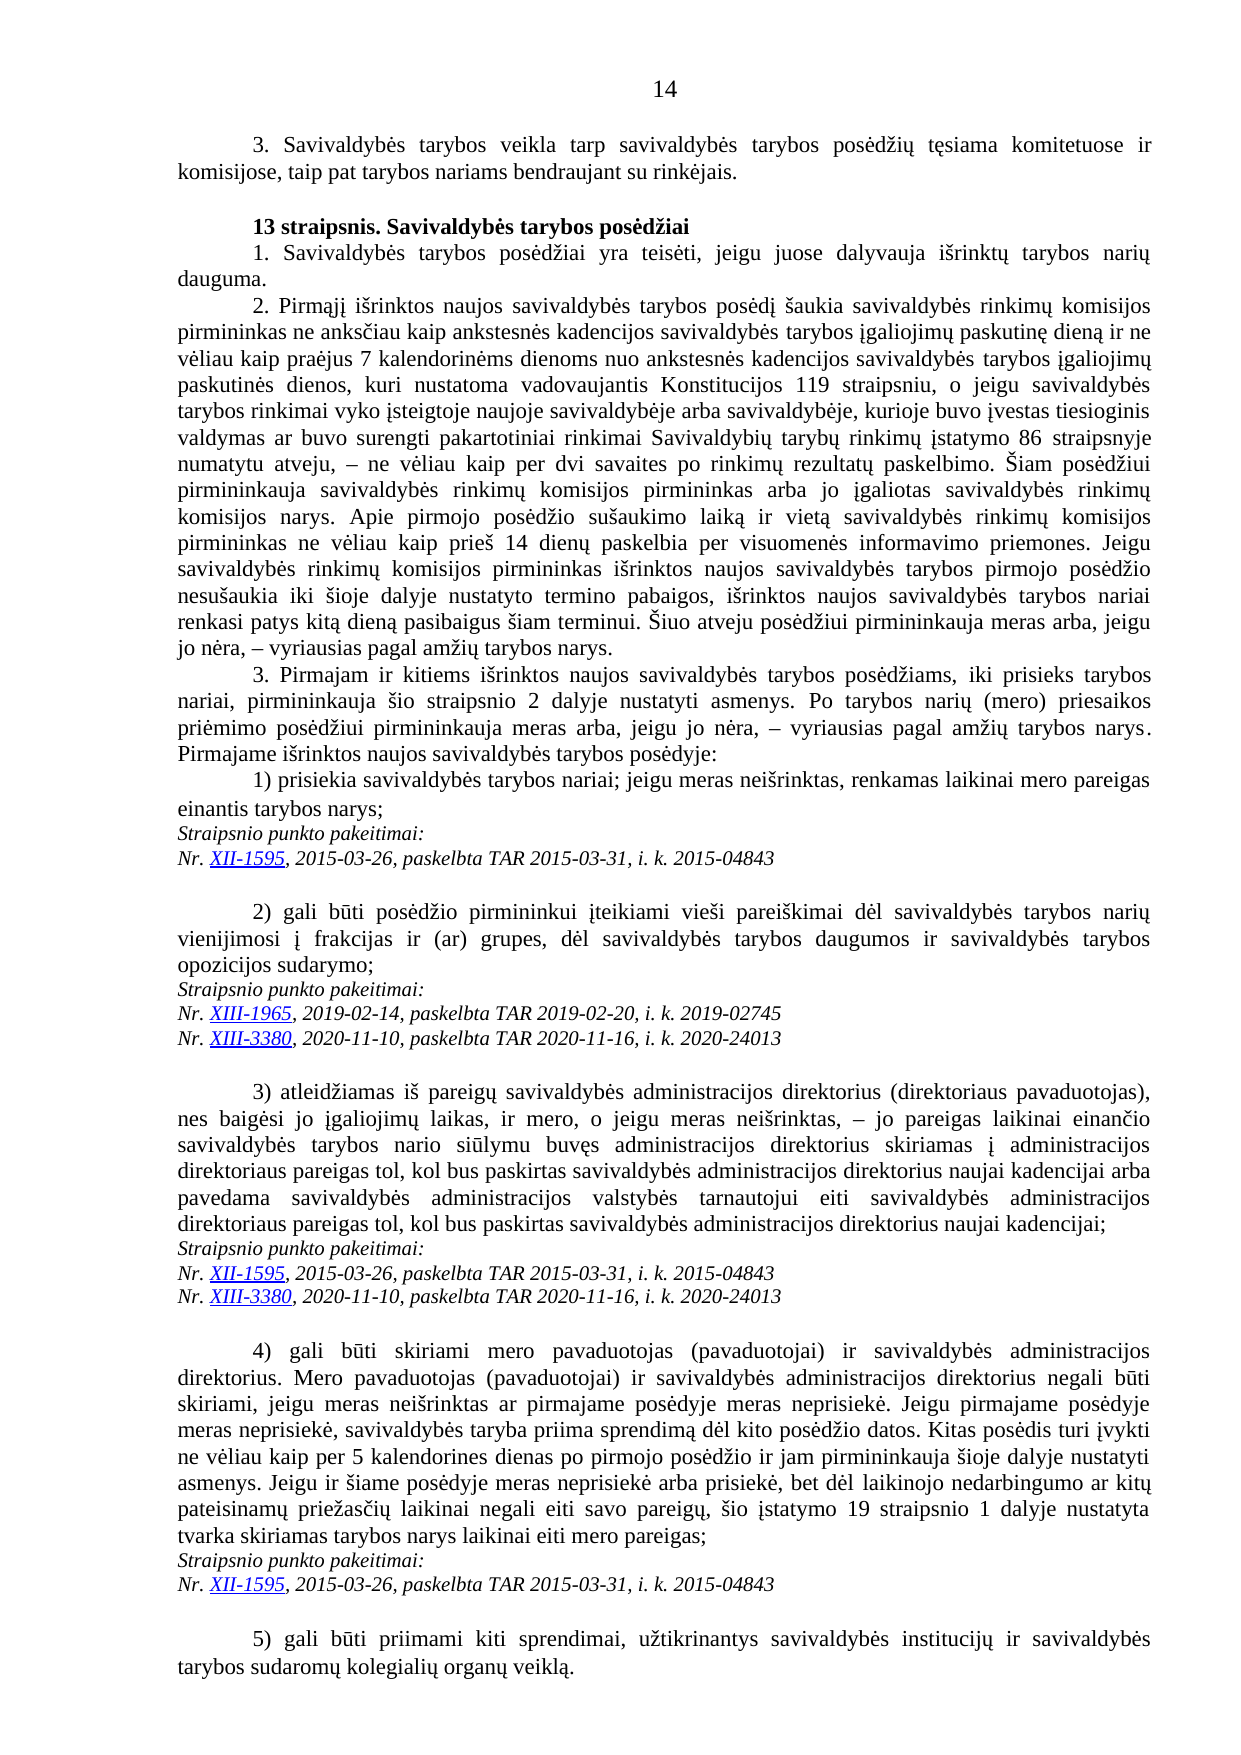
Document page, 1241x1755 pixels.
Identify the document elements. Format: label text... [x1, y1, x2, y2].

text 1. Savivaldybės tarybos posėdžiai yra teisėti, jeigu juose dalyvauja išrinktų tarybos narių dauguma. [177, 239, 1152, 292]
text 2. Pirmąjį išrinktos naujos savivaldybės tarybos posėdį šaukia savivaldybės rinkimų komisijos pirmininkas ne anksčiau kaip ankstesnės kadencijos savivaldybės tarybos įgaliojimų paskutinę dieną ir ne vėliau kaip praėjus 7 kalendorinėms dienoms nuo ankstesnės kadencijos savivaldybės tarybos įgaliojimų paskutinės dienos, kuri nustatoma vadovaujantis Konstitucijos 119 straipsniu, o jeigu savivaldybės tarybos rinkimai vyko įsteigtoje naujoje savivaldybėje arba savivaldybėje, kurioje buvo įvestas tiesioginis valdymas ar buvo surengti pakartotiniai rinkimai Savivaldybių tarybų rinkimų įstatymo 86 straipsnyje numatytu atveju, – ne vėliau kaip per dvi savaites po rinkimų rezultatų paskelbimo. Šiam posėdžiui pirmininkauja savivaldybės rinkimų komisijos pirmininkas arba jo įgaliotas savivaldybės rinkimų komisijos narys. Apie pirmojo posėdžio sušaukimo laiką ir vietą savivaldybės rinkimų komisijos pirmininkas ne vėliau kaip prieš 14 dienų paskelbia per visuomenės informavimo priemones. Jeigu savivaldybės rinkimų komisijos pirmininkas išrinktos naujos savivaldybės tarybos pirmojo posėdžio nesušaukia iki šioje dalyje nustatyto termino pabaigos, išrinktos naujos savivaldybės tarybos nariai renkasi patys kitą dieną pasibaigus šiam terminui. Šiuo atveju posėdžiui pirmininkauja meras arba, jeigu jo nėra, – vyriausias pagal amžių tarybos narys. [177, 292, 1152, 661]
text 5) gali būti priimami kiti sprendimai, užtikrinantys savivaldybės institucijų ir savivaldybės tarybos sudaromų kolegialių organų veiklą. [177, 1625, 1152, 1680]
text Straipsnio punkto pakeitimai: [177, 1548, 1152, 1572]
text Straipsnio punkto pakeitimai: [177, 821, 1152, 845]
text Nr. XII-1595, 2015-03-26, paskelbta TAR 2015-03-31, i. k. 2015-04843 [177, 1260, 1152, 1284]
text 13 straipsnis. Savivaldybės tarybos posėdžiai [177, 213, 1152, 239]
text 3. Pirmajam ir kitiems išrinktos naujos savivaldybės tarybos posėdžiams, iki prisieks tarybos nariai, pirmininkauja šio straipsnio 2 dalyje nustatyti asmenys. Po tarybos narių (mero) priesaikos priėmimo posėdžiui pirmininkauja meras arba, jeigu jo nėra, – vyriausias pagal amžių tarybos narys. Pirmajame išrinktos naujos savivaldybės tarybos posėdyje: [177, 661, 1152, 766]
text Nr. XII-1595, 2015-03-26, paskelbta TAR 2015-03-31, i. k. 2015-04843 [177, 845, 1152, 869]
text 3. Savivaldybės tarybos veikla tarp savivaldybės tarybos posėdžių tęsiama komitetuose ir komisijose, taip pat tarybos nariams bendraujant su rinkėjais. [177, 131, 1152, 184]
text Nr. XIII-1965, 2019-02-14, paskelbta TAR 2019-02-20, i. k. 2019-02745 [177, 1001, 1152, 1025]
text Straipsnio punkto pakeitimai: [177, 1236, 1152, 1260]
text 3) atleidžiamas iš pareigų savivaldybės administracijos direktorius (direktoriaus pavaduotojas), nes baigėsi jo įgaliojimų laikas, ir mero, o jeigu meras neišrinktas, – jo pareigas laikinai einančio savivaldybės tarybos nario siūlymu buvęs administracijos direktorius skiriamas į administracijos direktoriaus pareigas tol, kol bus paskirtas savivaldybės administracijos direktorius naujai kadencijai arba pavedama savivaldybės administracijos valstybės tarnautojui eiti savivaldybės administracijos direktoriaus pareigas tol, kol bus paskirtas savivaldybės administracijos direktorius naujai kadencijai; [177, 1078, 1152, 1236]
text Nr. XIII-3380, 2020-11-10, paskelbta TAR 2020-11-16, i. k. 2020-24013 [177, 1025, 1152, 1049]
text 2) gali būti posėdžio pirmininkui įteikiami vieši pareiškimai dėl savivaldybės tarybos narių vienijimosi į frakcijas ir (ar) grupes, dėl savivaldybės tarybos daugumos ir savivaldybės tarybos opozicijos sudarymo; [177, 898, 1152, 977]
text 1) prisiekia savivaldybės tarybos nariai; jeigu meras neišrinktas, renkamas laikinai mero pareigas einantis tarybos narys; [177, 766, 1152, 821]
text 4) gali būti skiriami mero pavaduotojas (pavaduotojai) ir savivaldybės administracijos direktorius. Mero pavaduotojas (pavaduotojai) ir savivaldybės administracijos direktorius negali būti skiriami, jeigu meras neišrinktas ar pirmajame posėdyje meras neprisiekė. Jeigu pirmajame posėdyje meras neprisiekė, savivaldybės taryba priima sprendimą dėl kito posėdžio datos. Kitas posėdis turi įvykti ne vėliau kaip per 5 kalendorines dienas po pirmojo posėdžio ir jam pirmininkauja šioje dalyje nustatyti asmenys. Jeigu ir šiame posėdyje meras neprisiekė arba prisiekė, bet dėl laikinojo nedarbingumo ar kitų pateisinamų priežasčių laikinai negali eiti savo pareigų, šio įstatymo 19 straipsnio 1 dalyje nustatyta tvarka skiriamas tarybos narys laikinai eiti mero pareigas; [177, 1337, 1152, 1548]
text Straipsnio punkto pakeitimai: [177, 977, 1152, 1001]
text Nr. XIII-3380, 2020-11-10, paskelbta TAR 2020-11-16, i. k. 2020-24013 [177, 1284, 1152, 1308]
text Nr. XII-1595, 2015-03-26, paskelbta TAR 2015-03-31, i. k. 2015-04843 [177, 1572, 1152, 1596]
